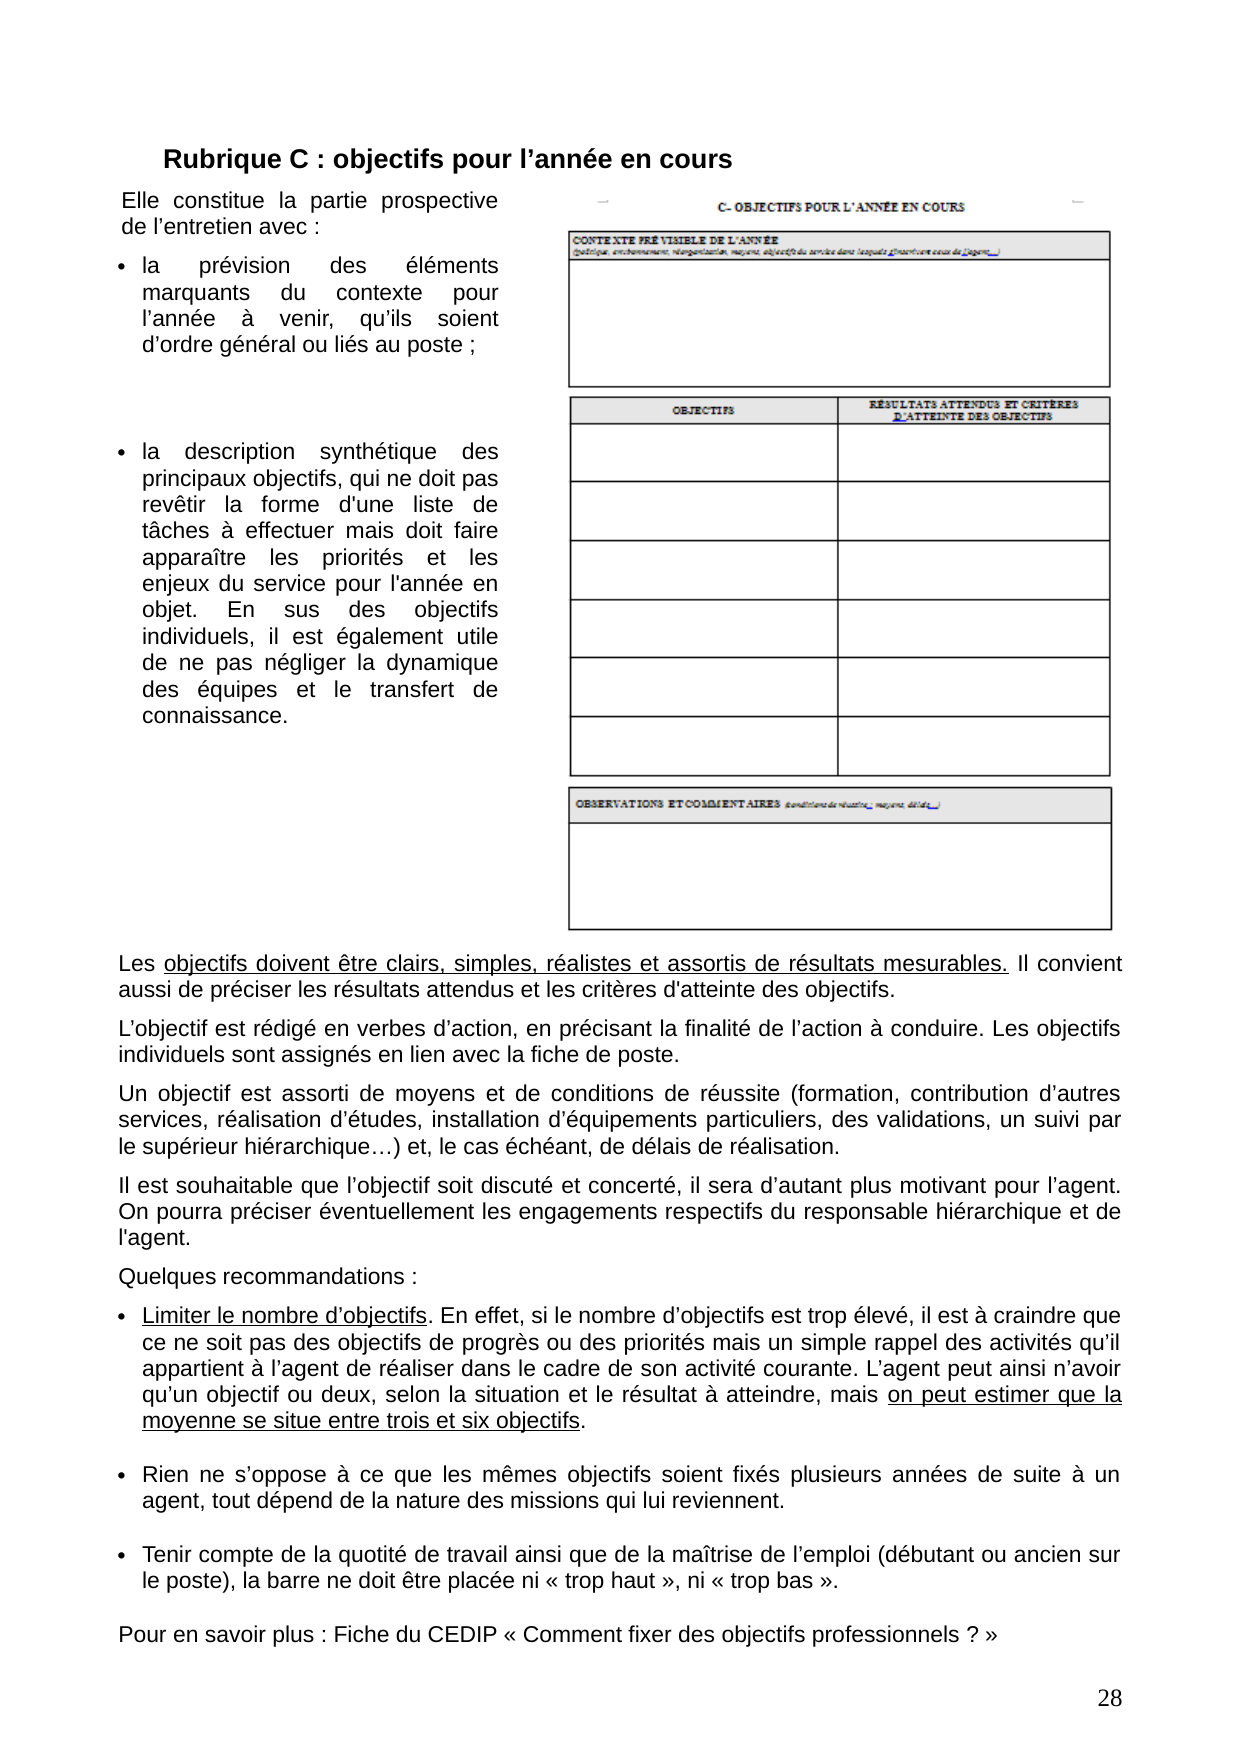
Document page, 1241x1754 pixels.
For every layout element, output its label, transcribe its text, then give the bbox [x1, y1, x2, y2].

text Elle constitue la partie prospective de l’entretien avec : [121, 187, 499, 240]
text Quelques recommandations : [118, 1263, 1122, 1289]
list la description synthétique des principaux objectifs, qui ne doit pas revêtir la forme d'une liste de tâches à effectuer mais doit faire apparaître les priorités et les enjeux du service pour l'année en objet. En sus des objectifs individuels, il est également utile de ne pas négliger la dynamique des équipes et le transfert de connaissance. [118, 438, 499, 728]
text Rubrique C : objectifs pour l’année en cours [163, 143, 1122, 174]
text Pour en savoir plus : Fiche du CEDIP « Comment fixer des objectifs professionnels ? » [118, 1621, 1122, 1647]
text Il est souhaitable que l’objectif soit discuté et concerté, il sera d’autant plus motivant pour l’agent. On pourra préciser éventuellement les engagements respectifs du responsable hiérarchique et de l'agent. [118, 1172, 1122, 1251]
list Tenir compte de la quotité de travail ainsi que de la maîtrise de l’emploi (débutant ou ancien sur le poste), la barre ne doit être placée ni « trop haut », ni « trop bas ». [118, 1541, 1122, 1594]
text L’objectif est rédigé en verbes d’action, en précisant la finalité de l’action à conduire. Les objectifs individuels sont assignés en lien avec la fiche de poste. [118, 1015, 1122, 1068]
text Les objectifs doivent être clairs, simples, réalistes et assortis de résultats mesurables. Il convient aussi de préciser les résultats attendus et les critères d'atteinte des objectifs. [118, 950, 1122, 1002]
list la prévision des éléments marquants du contexte pour l’année à venir, qu’ils soient d’ordre général ou liés au poste ; [118, 252, 499, 358]
list Rien ne s’oppose à ce que les mêmes objectifs soient fixés plusieurs années de suite à un agent, tout dépend de la nature des missions qui lui reviennent. [118, 1461, 1122, 1514]
picture [567, 200, 1114, 932]
list Limiter le nombre d’objectifs. En effet, si le nombre d’objectifs est trop élevé, il est à craindre que ce ne soit pas des objectifs de progrès ou des priorités mais un simple rappel des activités qu’il appartient à l’agent de réaliser dans le cadre de son activité courante. L’agent peut ainsi n’avoir qu’un objectif ou deux, selon la situation et le résultat à atteindre, mais on peut estimer que la moyenne se situe entre trois et six objectifs. [118, 1302, 1122, 1434]
text Un objectif est assorti de moyens et de conditions de réussite (formation, contribution d’autres services, réalisation d’études, installation d’équipements particuliers, des validations, un suivi par le supérieur hiérarchique…) et, le cas échéant, de délais de réalisation. [118, 1080, 1122, 1159]
